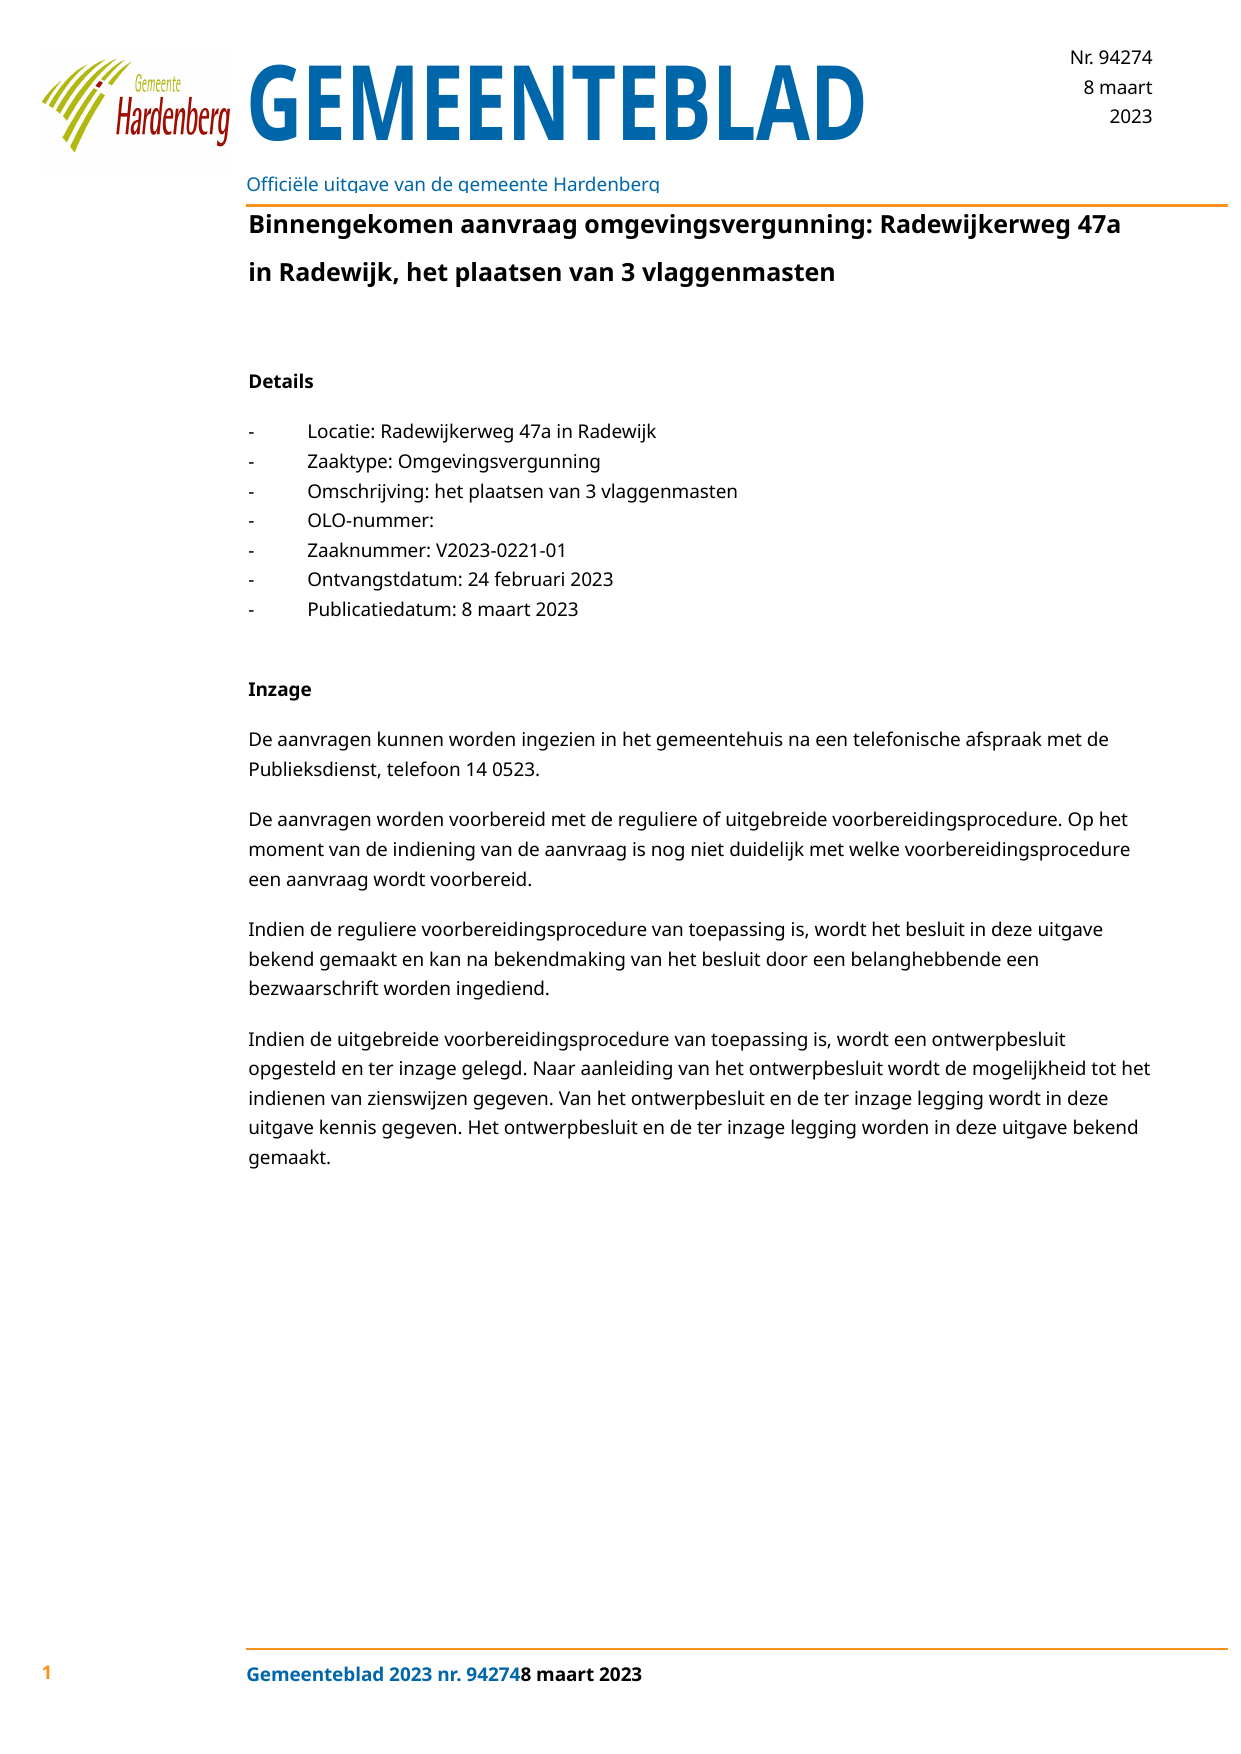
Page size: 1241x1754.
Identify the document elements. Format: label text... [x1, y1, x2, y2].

text Inzage [248, 676, 1152, 702]
text De aanvragen kunnen worden ingezien in het gemeentehuis na een telefonische afspraak met de Publieksdienst, telefoon 14 0523. [248, 727, 1152, 782]
list Locatie: Radewijkerweg 47a in Radewijk [248, 419, 1152, 444]
picture [41, 47, 231, 172]
text Indien de reguliere voorbereidingsprocedure van toepassing is, wordt het besluit in deze uitgave bekend gemaakt en kan na bekendmaking van het besluit door een belanghebbende een bezwaarschrift worden ingediend. [248, 916, 1152, 1001]
list Publicatiedatum: 8 maart 2023 [248, 596, 1152, 622]
list Zaaknummer: V2023-0221-01 [248, 537, 1152, 563]
list Omschrijving: het plaatsen van 3 vlaggenmasten [248, 478, 1152, 504]
text Binnengekomen aanvraag omgevingsvergunning: Radewijkerweg 47a in Radewijk, het plaatsen van 3 vlaggenmasten [248, 207, 1152, 288]
list Ontvangstdatum: 24 februari 2023 [248, 567, 1152, 592]
text De aanvragen worden voorbereid met de reguliere of uitgebreide voorbereidingsprocedure. Op het moment van de indiening van de aanvraag is nog niet duidelijk met welke voorbereidingsprocedure een aanvraag wordt voorbereid. [248, 807, 1152, 892]
text Indien de uitgebreide voorbereidingsprocedure van toepassing is, wordt een ontwerpbesluit opgesteld en ter inzage gelegd. Naar aanleiding van het ontwerpbesluit wordt de mogelijkheid tot het indienen van zienswijzen gegeven. Van het ontwerpbesluit en de ter inzage legging wordt in deze uitgave kennis gegeven. Het ontwerpbesluit en de ter inzage legging worden in deze uitgave bekend gemaakt. [248, 1026, 1152, 1170]
text Details [248, 368, 1152, 394]
list OLO-nummer: [248, 507, 1152, 533]
list Zaaktype: Omgevingsvergunning [248, 448, 1152, 474]
